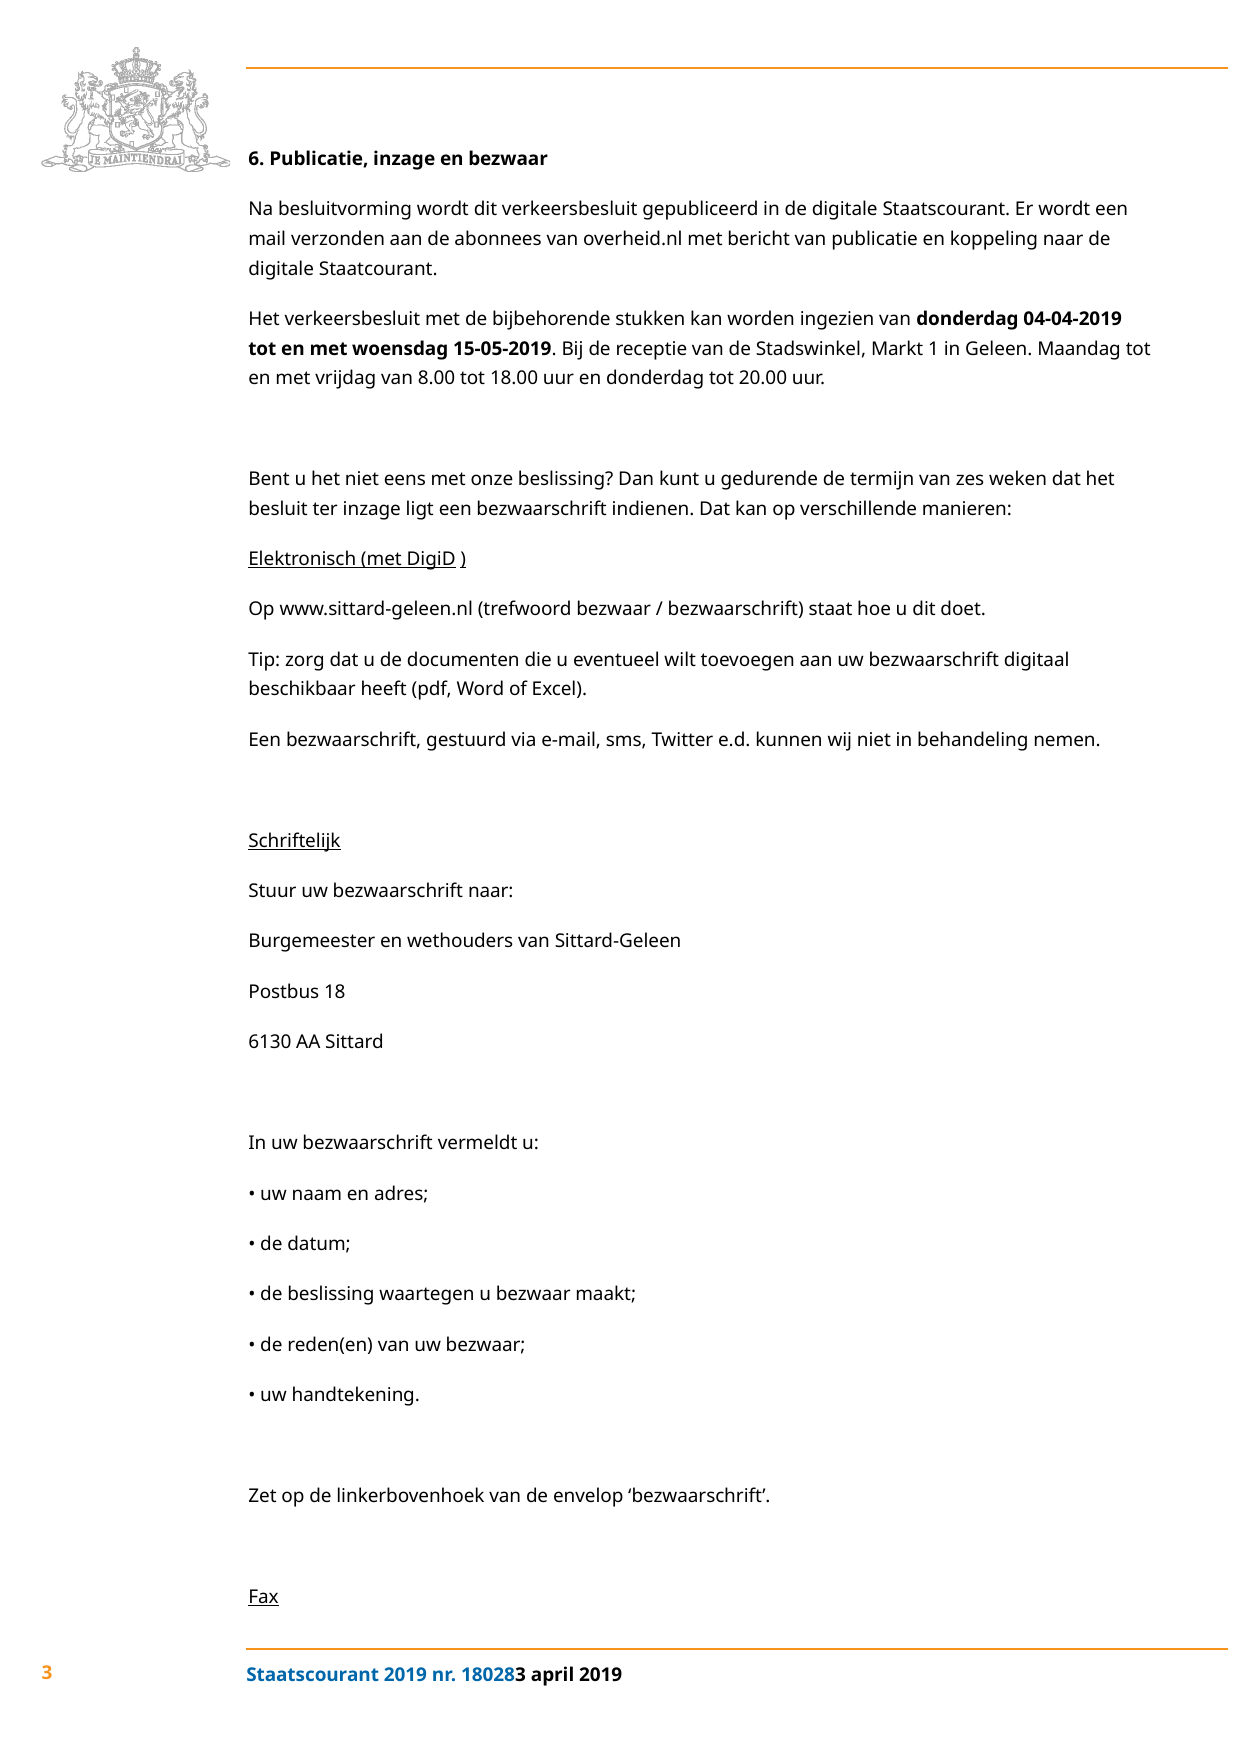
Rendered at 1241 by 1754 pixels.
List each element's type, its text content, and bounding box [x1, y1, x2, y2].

text Na besluitvorming wordt dit verkeersbesluit gepubliceerd in de digitale Staatscourant. Er wordt een mail verzonden aan de abonnees van overheid.nl met bericht van publicatie en koppeling naar de digitale Staatcourant. [248, 196, 1152, 281]
text Fax [248, 1583, 1152, 1609]
text Op www.sittard-geleen.nl (trefwoord bezwaar / bezwaarschrift) staat hoe u dit doet. [248, 596, 1152, 621]
picture [41, 47, 231, 172]
text • uw naam en adres; [248, 1180, 1152, 1206]
text Burgemeester en wethouders van Sittard-Geleen [248, 928, 1152, 953]
text • uw handtekening. [248, 1381, 1152, 1407]
text Zet op de linkerbovenhoek van de envelop ‘bezwaarschrift’. [248, 1482, 1152, 1508]
text • de datum; [248, 1230, 1152, 1256]
text Stuur uw bezwaarschrift naar: [248, 877, 1152, 903]
text Bent u het niet eens met onze beslissing? Dan kunt u gedurende de termijn van zes weken dat het besluit ter inzage ligt een bezwaarschrift indienen. Dat kan op verschillende manieren: [248, 465, 1152, 521]
text Tip: zorg dat u de documenten die u eventueel wilt toevoegen aan uw bezwaarschrift digitaal beschikbaar heeft (pdf, Word of Excel). [248, 646, 1152, 701]
text In uw bezwaarschrift vermeldt u: [248, 1129, 1152, 1155]
text • de reden(en) van uw bezwaar; [248, 1331, 1152, 1357]
text 6130 AA Sittard [248, 1028, 1152, 1054]
text Schriftelijk [248, 827, 1152, 853]
text Het verkeersbesluit met de bijbehorende stukken kan worden ingezien van donderdag 04-04-2019 tot en met woensdag 15-05-2019. Bij de receptie van de Stadswinkel, Markt 1 in Geleen. Maandag tot en met vrijdag van 8.00 tot 18.00 uur en donderdag tot 20.00 uur. [248, 305, 1152, 390]
text • de beslissing waartegen u bezwaar maakt; [248, 1281, 1152, 1306]
text Postbus 18 [248, 978, 1152, 1004]
text 6. Publicatie, inzage en bezwaar [248, 145, 1152, 171]
text Elektronisch (met DigiD ) [248, 545, 1152, 571]
text Een bezwaarschrift, gestuurd via e-mail, sms, Twitter e.d. kunnen wij niet in behandeling nemen. [248, 726, 1152, 752]
